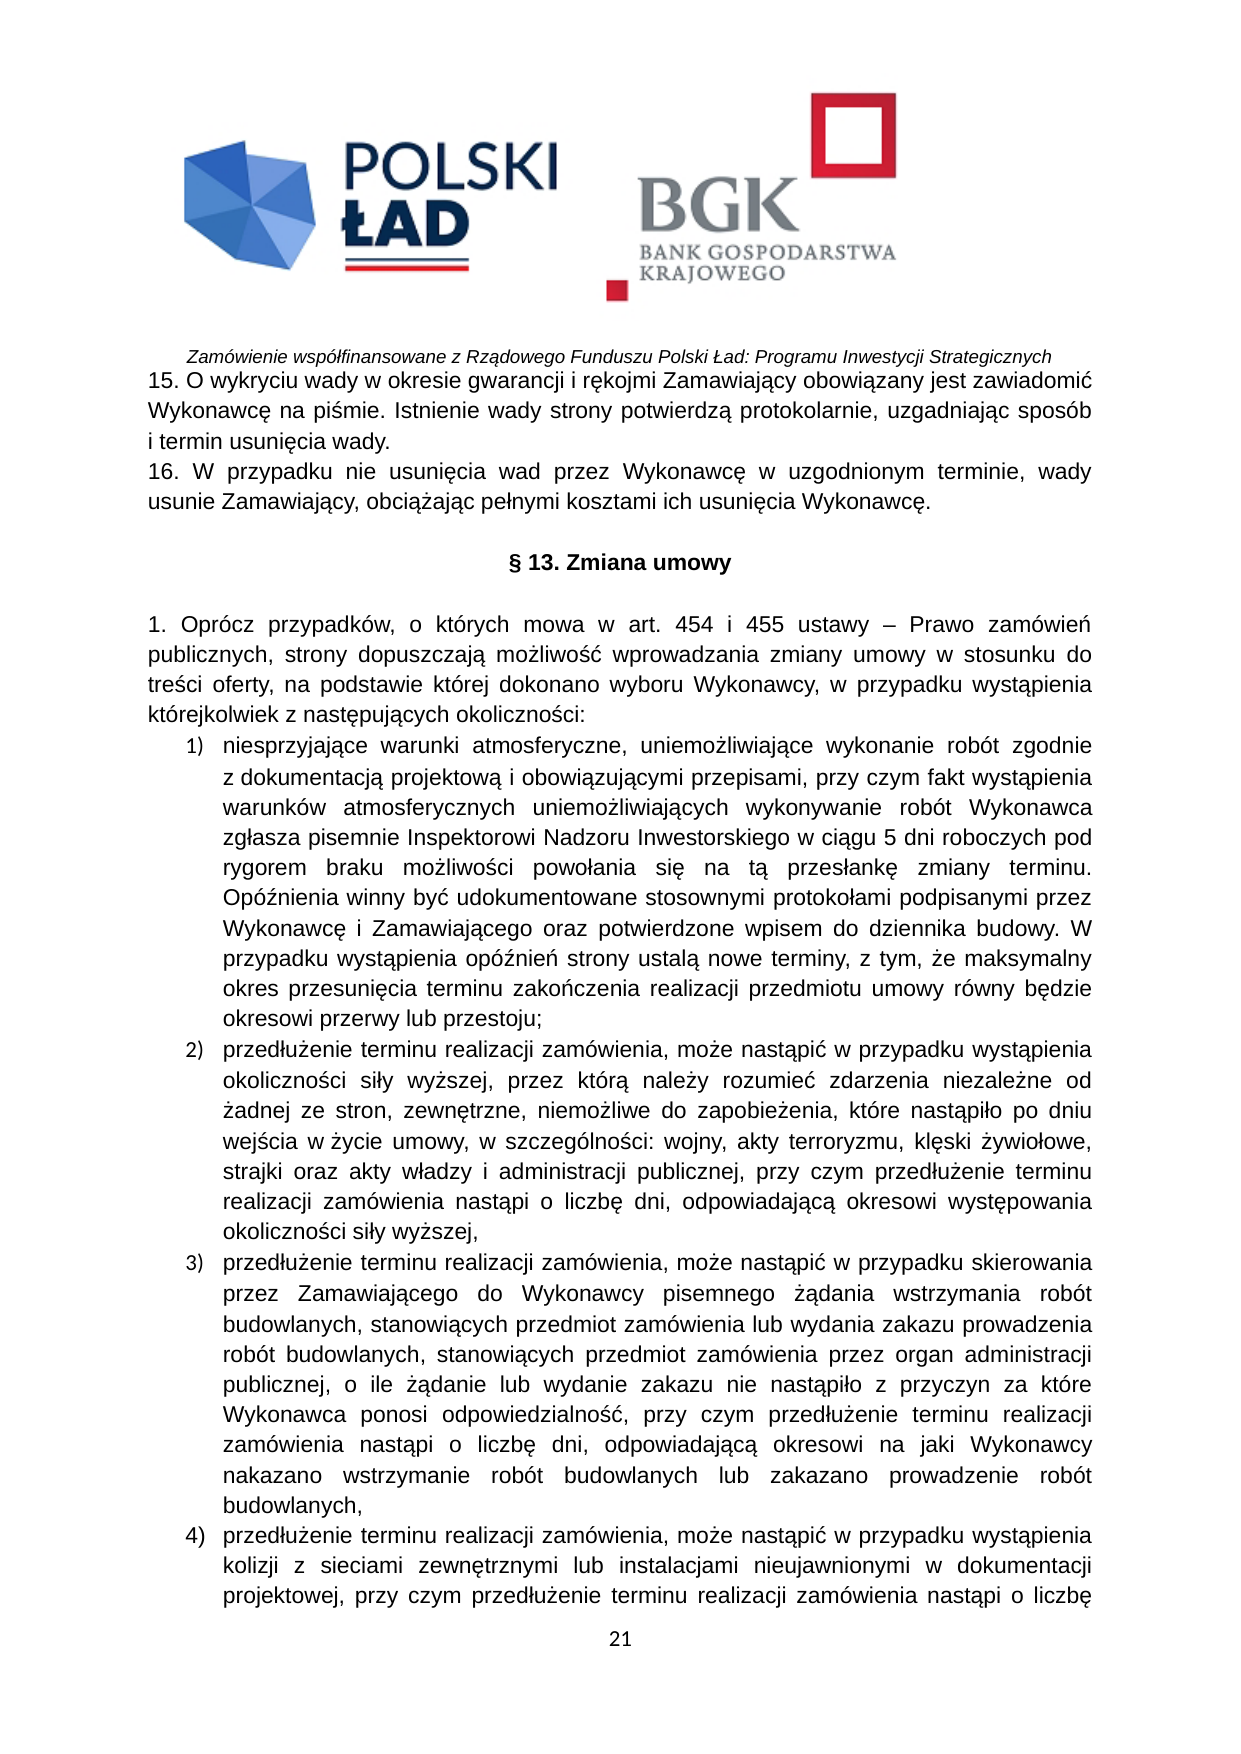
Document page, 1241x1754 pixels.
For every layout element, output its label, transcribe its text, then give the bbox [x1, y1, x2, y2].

list przedłużenie terminu realizacji zamówienia, może nastąpić w przypadku wystąpienia okoliczności siły wyższej, przez którą należy rozumieć zdarzenia niezależne od żadnej ze stron, zewnętrzne, niemożliwe do zapobieżenia, które nastąpiło po dniu wejścia w życie umowy, w szczególności: wojny, akty terroryzmu, klęski żywiołowe, strajki oraz akty władzy i administracji publicznej, przy czym przedłużenie terminu realizacji zamówienia nastąpi o liczbę dni, odpowiadającą okresowi występowania okoliczności siły wyższej, [185, 1035, 1093, 1245]
text § 13. Zmiana umowy [148, 548, 1093, 575]
list przedłużenie terminu realizacji zamówienia, może nastąpić w przypadku wystąpienia kolizji z sieciami zewnętrznymi lub instalacjami nieujawnionymi w dokumentacji projektowej, przy czym przedłużenie terminu realizacji zamówienia nastąpi o liczbę [185, 1522, 1093, 1609]
text 16. W przypadku nie usunięcia wad przez Wykonawcę w uzgodnionym terminie, wady usunie Zamawiający, obciążając pełnymi kosztami ich usunięcia Wykonawcę. [148, 458, 1093, 514]
list przedłużenie terminu realizacji zamówienia, może nastąpić w przypadku skierowania przez Zamawiającego do Wykonawcy pisemnego żądania wstrzymania robót budowlanych, stanowiących przedmiot zamówienia lub wydania zakazu prowadzenia robót budowlanych, stanowiących przedmiot zamówienia przez organ administracji publicznej, o ile żądanie lub wydanie zakazu nie nastąpiło z przyczyn za które Wykonawca ponosi odpowiedzialność, przy czym przedłużenie terminu realizacji zamówienia nastąpi o liczbę dni, odpowiadającą okresowi na jaki Wykonawcy nakazano wstrzymanie robót budowlanych lub zakazano prowadzenie robót budowlanych, [185, 1248, 1093, 1518]
text 1. Oprócz przypadków, o których mowa w art. 454 i 455 ustawy – Prawo zamówień publicznych, strony dopuszczają możliwość wprowadzania zmiany umowy w stosunku do treści oferty, na podstawie której dokonano wyboru Wykonawcy, w przypadku wystąpienia którejkolwiek z następujących okoliczności: [148, 611, 1093, 728]
text 15. O wykryciu wady w okresie gwarancji i rękojmi Zamawiający obowiązany jest zawiadomić Wykonawcę na piśmie. Istnienie wady strony potwierdzą protokolarnie, uzgadniając sposób i termin usunięcia wady. [148, 367, 1093, 454]
list niesprzyjające warunki atmosferyczne, uniemożliwiające wykonanie robót zgodnie z dokumentacją projektową i obowiązującymi przepisami, przy czym fakt wystąpienia warunków atmosferycznych uniemożliwiających wykonywanie robót Wykonawca zgłasza pisemnie Inspektorowi Nadzoru Inwestorskiego w ciągu 5 dni roboczych pod rygorem braku możliwości powołania się na tą przesłankę zmiany terminu. Opóźnienia winny być udokumentowane stosownymi protokołami podpisanymi przez Wykonawcę i Zamawiającego oraz potwierdzone wpisem do dziennika budowy. W przypadku wystąpienia opóźnień strony ustalą nowe terminy, z tym, że maksymalny okres przesunięcia terminu zakończenia realizacji przedmiotu umowy równy będzie okresowi przerwy lub przestoju; [185, 732, 1093, 1032]
